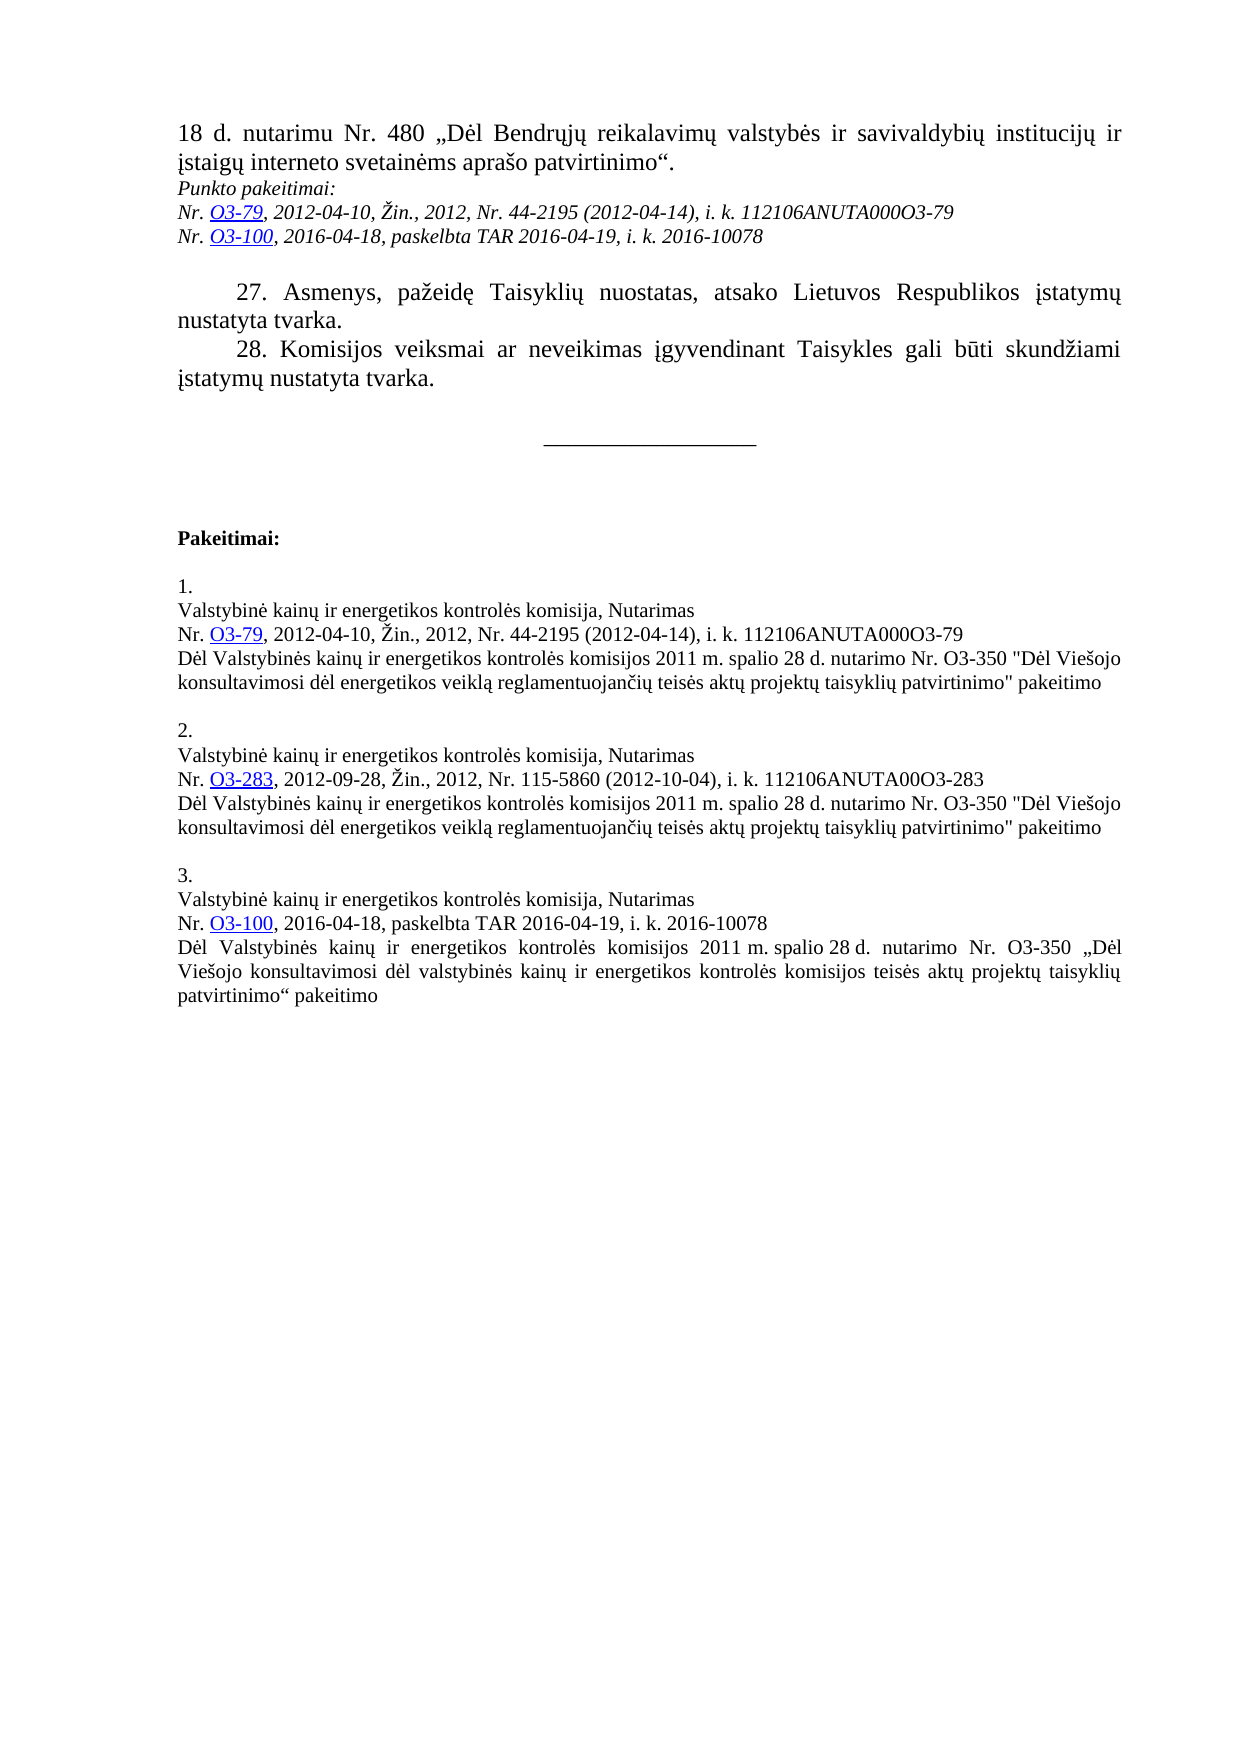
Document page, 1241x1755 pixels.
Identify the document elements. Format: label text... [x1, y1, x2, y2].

text Nr. O3-79, 2012-04-10, Žin., 2012, Nr. 44-2195 (2012-04-14), i. k. 112106ANUTA000O3-79 [177, 200, 1122, 224]
text 18 d. nutarimu Nr. 480 „Dėl Bendrųjų reikalavimų valstybės ir savivaldybių institucijų ir įstaigų interneto svetainėms aprašo patvirtinimo“. [177, 118, 1122, 176]
text _________________ [177, 420, 1122, 449]
text Valstybinė kainų ir energetikos kontrolės komisija, Nutarimas [177, 887, 1122, 911]
text Nr. O3-283, 2012-09-28, Žin., 2012, Nr. 115-5860 (2012-10-04), i. k. 112106ANUTA00O3-283 [177, 767, 1122, 791]
text Dėl Valstybinės kainų ir energetikos kontrolės komisijos 2011 m. spalio 28 d. nutarimo Nr. O3-350 "Dėl Viešojo konsultavimosi dėl energetikos veiklą reglamentuojančių teisės aktų projektų taisyklių patvirtinimo" pakeitimo [177, 791, 1122, 839]
text 2. [177, 718, 1122, 742]
text 1. [177, 574, 1122, 598]
text Valstybinė kainų ir energetikos kontrolės komisija, Nutarimas [177, 598, 1122, 622]
text Nr. O3-100, 2016-04-18, paskelbta TAR 2016-04-19, i. k. 2016-10078 [177, 911, 1122, 935]
text Dėl Valstybinės kainų ir energetikos kontrolės komisijos 2011 m. spalio 28 d. nutarimo Nr. O3-350 "Dėl Viešojo konsultavimosi dėl energetikos veiklą reglamentuojančių teisės aktų projektų taisyklių patvirtinimo" pakeitimo [177, 646, 1122, 694]
text Valstybinė kainų ir energetikos kontrolės komisija, Nutarimas [177, 742, 1122, 767]
text Pakeitimai: [177, 526, 1122, 550]
text 28. Komisijos veiksmai ar neveikimas įgyvendinant Taisykles gali būti skundžiami įstatymų nustatyta tvarka. [177, 334, 1122, 392]
text Nr. O3-79, 2012-04-10, Žin., 2012, Nr. 44-2195 (2012-04-14), i. k. 112106ANUTA000O3-79 [177, 622, 1122, 646]
text Nr. O3-100, 2016-04-18, paskelbta TAR 2016-04-19, i. k. 2016-10078 [177, 224, 1122, 248]
text Punkto pakeitimai: [177, 176, 1122, 200]
text 3. [177, 863, 1122, 887]
text Dėl Valstybinės kainų ir energetikos kontrolės komisijos 2011 m. spalio 28 d. nutarimo Nr. O3-350 „Dėl Viešojo konsultavimosi dėl valstybinės kainų ir energetikos kontrolės komisijos teisės aktų projektų taisyklių patvirtinimo“ pakeitimo [177, 935, 1122, 1007]
text 27. Asmenys, pažeidę Taisyklių nuostatas, atsako Lietuvos Respublikos įstatymų nustatyta tvarka. [177, 277, 1122, 334]
